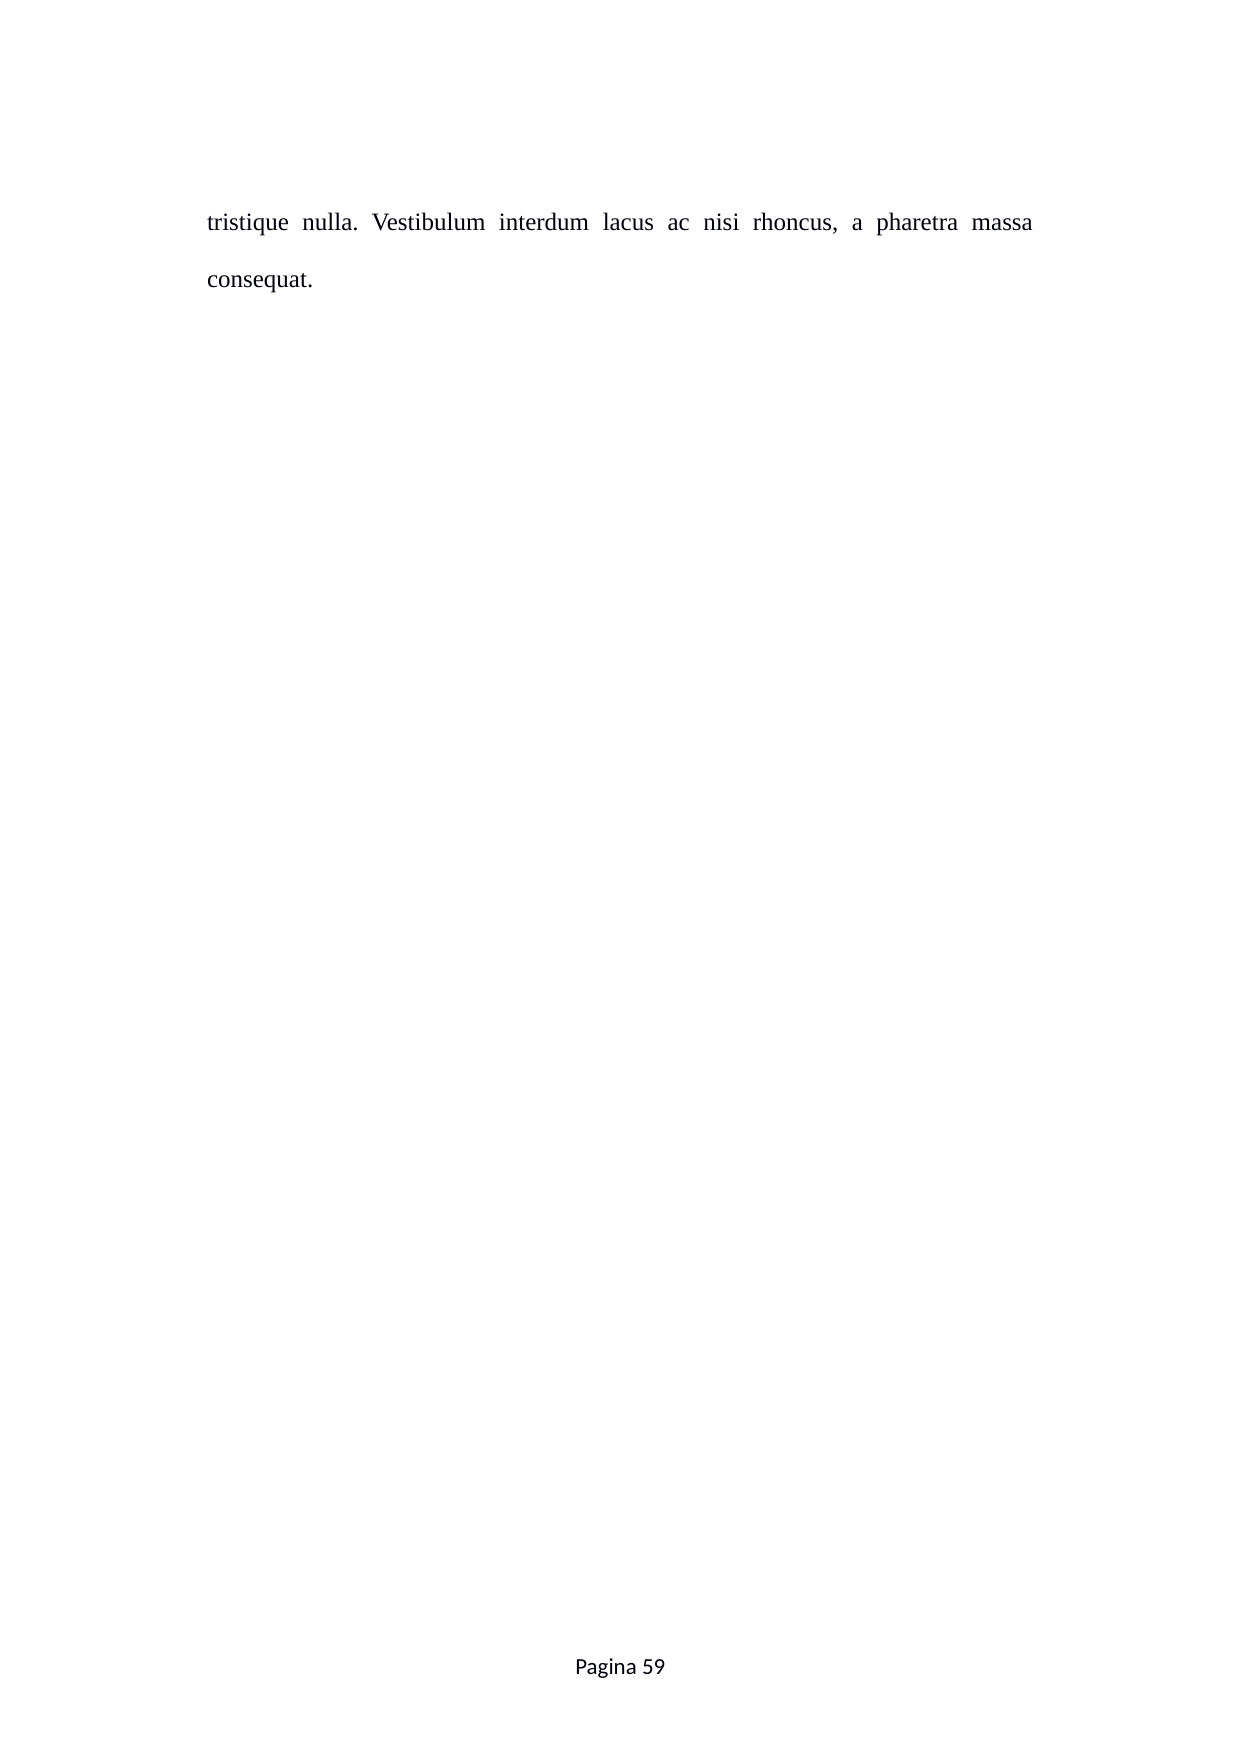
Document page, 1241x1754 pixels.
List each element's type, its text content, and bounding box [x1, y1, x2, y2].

text tristique nulla. Vestibulum interdum lacus ac nisi rhoncus, a pharetra massa consequat. [207, 207, 1033, 293]
